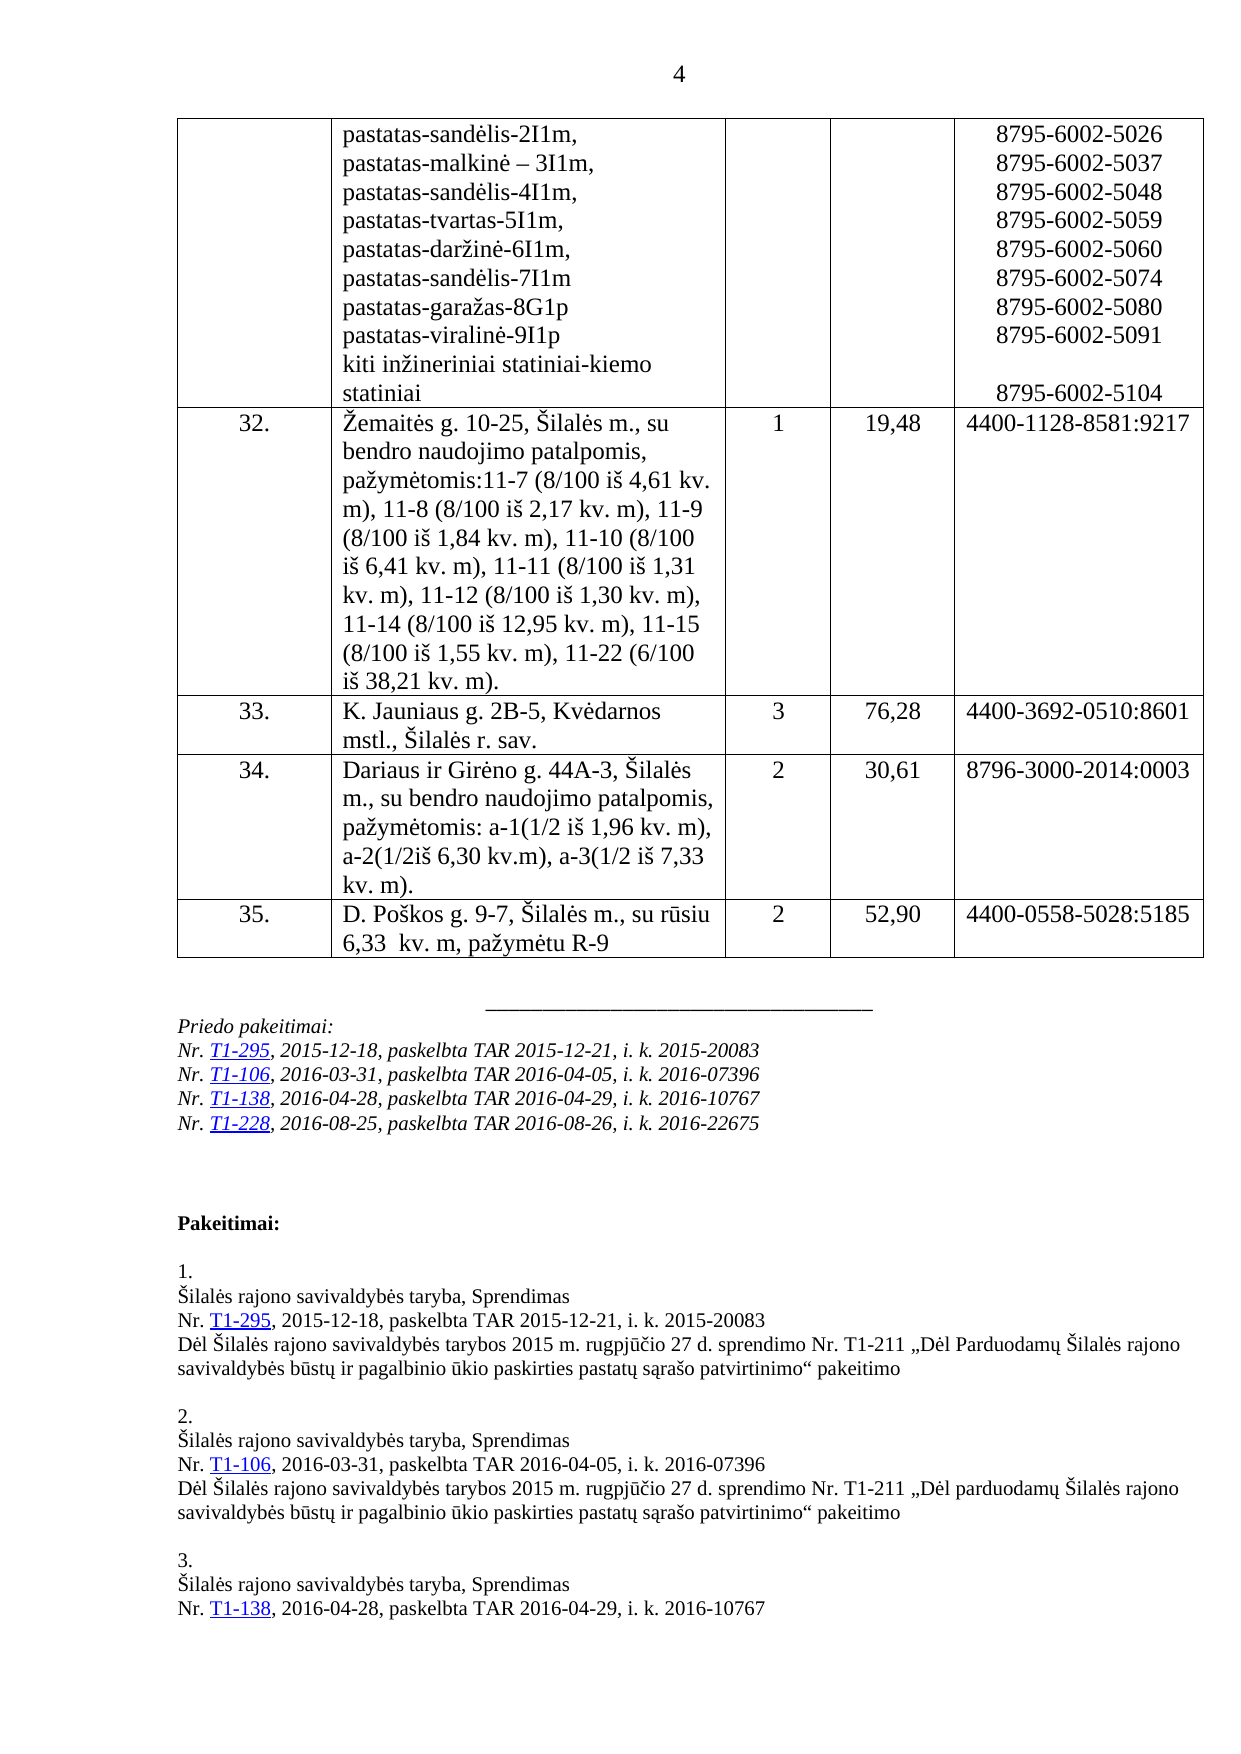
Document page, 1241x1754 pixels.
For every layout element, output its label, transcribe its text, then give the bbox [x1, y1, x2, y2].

text Pakeitimai: [177, 1211, 1181, 1235]
text Nr. T1-138, 2016-04-28, paskelbta TAR 2016-04-29, i. k. 2016-10767 [177, 1596, 1181, 1620]
table_cell K. Jauniaus g. 2B-5, Kvėdarnos mstl., Šilalės r. sav. [332, 696, 725, 754]
text Nr. T1-295, 2015-12-18, paskelbta TAR 2015-12-21, i. k. 2015-20083 [177, 1038, 1181, 1062]
table_cell [178, 119, 331, 407]
table_cell 34. [178, 755, 331, 898]
table_cell Dariaus ir Girėno g. 44A-3, Šilalės m., su bendro naudojimo patalpomis, pažymėtomis: a-1(1/2 iš 1,96 kv. m), a-2(1/2iš 6,30 kv.m), a-3(1/2 iš 7,33 kv. m). [332, 755, 725, 898]
table_cell D. Poškos g. 9-7, Šilalės m., su rūsiu 6,33 kv. m, pažymėtu R-9 [332, 900, 725, 957]
text Dėl Šilalės rajono savivaldybės tarybos 2015 m. rugpjūčio 27 d. sprendimo Nr. T1-211 „Dėl Parduodamų Šilalės rajono savivaldybės būstų ir pagalbinio ūkio paskirties pastatų sąrašo patvirtinimo“ pakeitimo [177, 1332, 1181, 1380]
table_cell 8795-6002-5026 8795-6002-5037 8795-6002-5048 8795-6002-5059 8795-6002-5060 8795-6002-5074 8795-6002-5080 8795-6002-5091 8795-6002-5104 [955, 119, 1203, 407]
table_cell 35. [178, 900, 331, 957]
table_cell 52,90 [831, 900, 954, 957]
table_cell [831, 119, 954, 407]
table_cell 32. [178, 408, 331, 695]
text 2. [177, 1404, 1181, 1428]
text 3. [177, 1548, 1181, 1572]
table_cell pastatas-sandėlis-2I1m, pastatas-malkinė – 3I1m, pastatas-sandėlis-4I1m, pastatas-tvartas-5I1m, pastatas-daržinė-6I1m, pastatas-sandėlis-7I1m pastatas-garažas-8G1p pastatas-viralinė-9I1p kiti inžineriniai statiniai-kiemo statiniai [332, 119, 725, 407]
table_cell 33. [178, 696, 331, 754]
text __________________________________ [177, 986, 1181, 1014]
text Priedo pakeitimai: [177, 1014, 1181, 1038]
table_cell 76,28 [831, 696, 954, 754]
table_cell 1 [726, 408, 830, 695]
table_cell 4400-1128-8581:9217 [955, 408, 1203, 695]
table_cell 2 [726, 900, 830, 957]
text Nr. T1-138, 2016-04-28, paskelbta TAR 2016-04-29, i. k. 2016-10767 [177, 1086, 1181, 1110]
table_cell 4400-0558-5028:5185 [955, 900, 1203, 957]
table_cell 2 [726, 755, 830, 898]
text Nr. T1-228, 2016-08-25, paskelbta TAR 2016-08-26, i. k. 2016-22675 [177, 1110, 1181, 1134]
text 1. [177, 1259, 1181, 1283]
table_cell 19,48 [831, 408, 954, 695]
text Nr. T1-295, 2015-12-18, paskelbta TAR 2015-12-21, i. k. 2015-20083 [177, 1308, 1181, 1332]
table_cell [726, 119, 830, 407]
table_cell Žemaitės g. 10-25, Šilalės m., su bendro naudojimo patalpomis, pažymėtomis:11-7 (8/100 iš 4,61 kv. m), 11-8 (8/100 iš 2,17 kv. m), 11-9 (8/100 iš 1,84 kv. m), 11-10 (8/100 iš 6,41 kv. m), 11-11 (8/100 iš 1,31 kv. m), 11-12 (8/100 iš 1,30 kv. m), 11-14 (8/100 iš 12,95 kv. m), 11-15 (8/100 iš 1,55 kv. m), 11-22 (6/100 iš 38,21 kv. m). [332, 408, 725, 695]
table_cell 8796-3000-2014:0003 [955, 755, 1203, 898]
text Šilalės rajono savivaldybės taryba, Sprendimas [177, 1428, 1181, 1452]
table_cell 30,61 [831, 755, 954, 898]
text Nr. T1-106, 2016-03-31, paskelbta TAR 2016-04-05, i. k. 2016-07396 [177, 1062, 1181, 1086]
text Dėl Šilalės rajono savivaldybės tarybos 2015 m. rugpjūčio 27 d. sprendimo Nr. T1-211 „Dėl parduodamų Šilalės rajono savivaldybės būstų ir pagalbinio ūkio paskirties pastatų sąrašo patvirtinimo“ pakeitimo [177, 1476, 1181, 1524]
text Šilalės rajono savivaldybės taryba, Sprendimas [177, 1283, 1181, 1308]
table_cell 3 [726, 696, 830, 754]
table_cell 4400-3692-0510:8601 [955, 696, 1203, 754]
text Nr. T1-106, 2016-03-31, paskelbta TAR 2016-04-05, i. k. 2016-07396 [177, 1452, 1181, 1476]
text Šilalės rajono savivaldybės taryba, Sprendimas [177, 1572, 1181, 1596]
